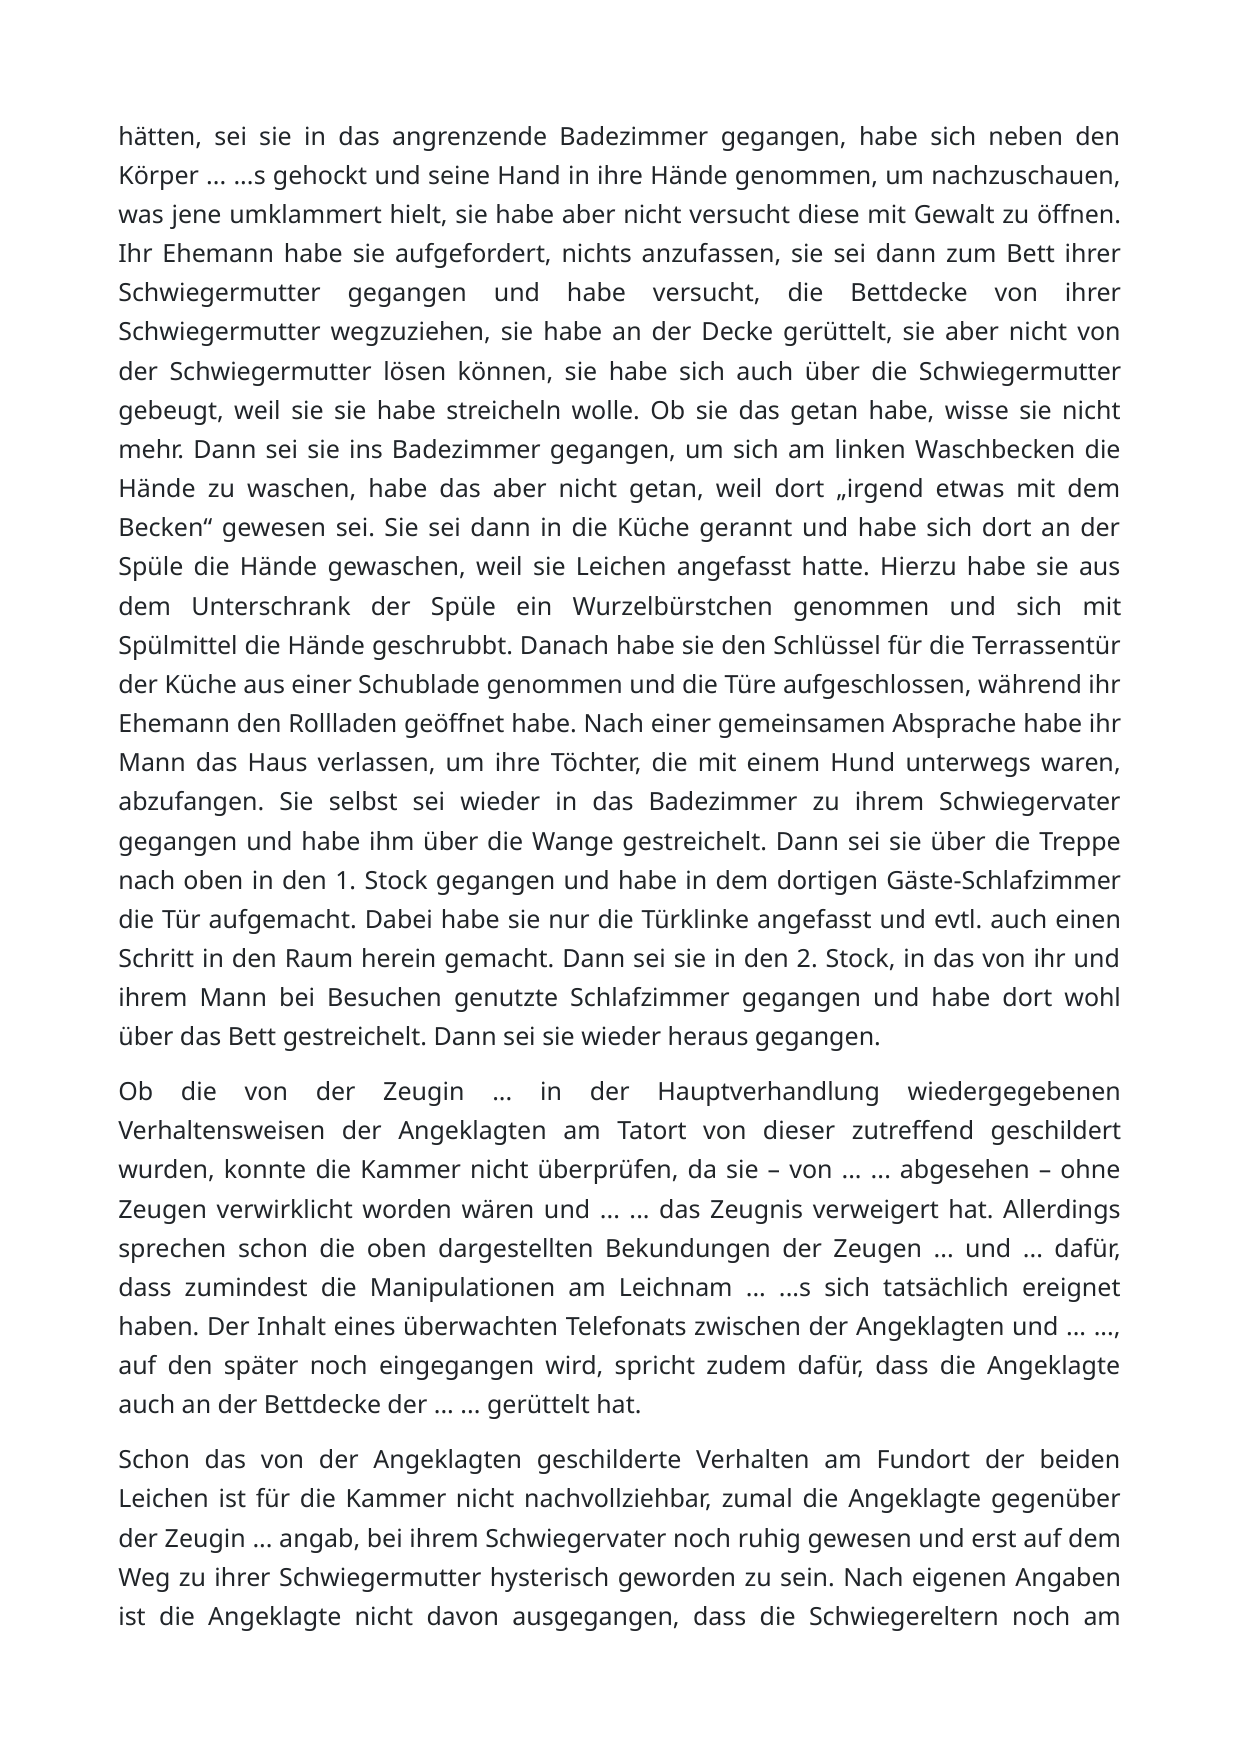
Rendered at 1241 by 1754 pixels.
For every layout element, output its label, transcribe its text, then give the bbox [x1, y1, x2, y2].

text Ob die von der Zeugin ... in der Hauptverhandlung wiedergegebenen Verhaltensweisen der Angeklagten am Tatort von dieser zutreffend geschildert wurden, konnte die Kammer nicht überprüfen, da sie – von ... ... abgesehen – ohne Zeugen verwirklicht worden wären und ... ... das Zeugnis verweigert hat. Allerdings sprechen schon die oben dargestellten Bekundungen der Zeugen ... und ... dafür, dass zumindest die Manipulationen am Leichnam ... ...s sich tatsächlich ereignet haben. Der Inhalt eines überwachten Telefonats zwischen der Angeklagten und ... ..., auf den später noch eingegangen wird, spricht zudem dafür, dass die Angeklagte auch an der Bettdecke der ... ... gerüttelt hat. [118, 1074, 1122, 1421]
text hätten, sei sie in das angrenzende Badezimmer gegangen, habe sich neben den Körper ... ...s gehockt und seine Hand in ihre Hände genommen, um nachzuschauen, was jene umklammert hielt, sie habe aber nicht versucht diese mit Gewalt zu öffnen. Ihr Ehemann habe sie aufgefordert, nichts anzufassen, sie sei dann zum Bett ihrer Schwiegermutter gegangen und habe versucht, die Bettdecke von ihrer Schwiegermutter wegzuziehen, sie habe an der Decke gerüttelt, sie aber nicht von der Schwiegermutter lösen können, sie habe sich auch über die Schwiegermutter gebeugt, weil sie sie habe streicheln wolle. Ob sie das getan habe, wisse sie nicht mehr. Dann sei sie ins Badezimmer gegangen, um sich am linken Waschbecken die Hände zu waschen, habe das aber nicht getan, weil dort „irgend etwas mit dem Becken“ gewesen sei. Sie sei dann in die Küche gerannt und habe sich dort an der Spüle die Hände gewaschen, weil sie Leichen angefasst hatte. Hierzu habe sie aus dem Unterschrank der Spüle ein Wurzelbürstchen genommen und sich mit Spülmittel die Hände geschrubbt. Danach habe sie den Schlüssel für die Terrassentür der Küche aus einer Schublade genommen und die Türe aufgeschlossen, während ihr Ehemann den Rollladen geöffnet habe. Nach einer gemeinsamen Absprache habe ihr Mann das Haus verlassen, um ihre Töchter, die mit einem Hund unterwegs waren, abzufangen. Sie selbst sei wieder in das Badezimmer zu ihrem Schwiegervater gegangen und habe ihm über die Wange gestreichelt. Dann sei sie über die Treppe nach oben in den 1. Stock gegangen und habe in dem dortigen Gäste-Schlafzimmer die Tür aufgemacht. Dabei habe sie nur die Türklinke angefasst und evtl. auch einen Schritt in den Raum herein gemacht. Dann sei sie in den 2. Stock, in das von ihr und ihrem Mann bei Besuchen genutzte Schlafzimmer gegangen und habe dort wohl über das Bett gestreichelt. Dann sei sie wieder heraus gegangen. [118, 118, 1122, 1053]
text Schon das von der Angeklagten geschilderte Verhalten am Fundort der beiden Leichen ist für die Kammer nicht nachvollziehbar, zumal die Angeklagte gegenüber der Zeugin ... angab, bei ihrem Schwiegervater noch ruhig gewesen und erst auf dem Weg zu ihrer Schwiegermutter hysterisch geworden zu sein. Nach eigenen Angaben ist die Angeklagte nicht davon ausgegangen, dass die Schwiegereltern noch am [118, 1442, 1122, 1633]
